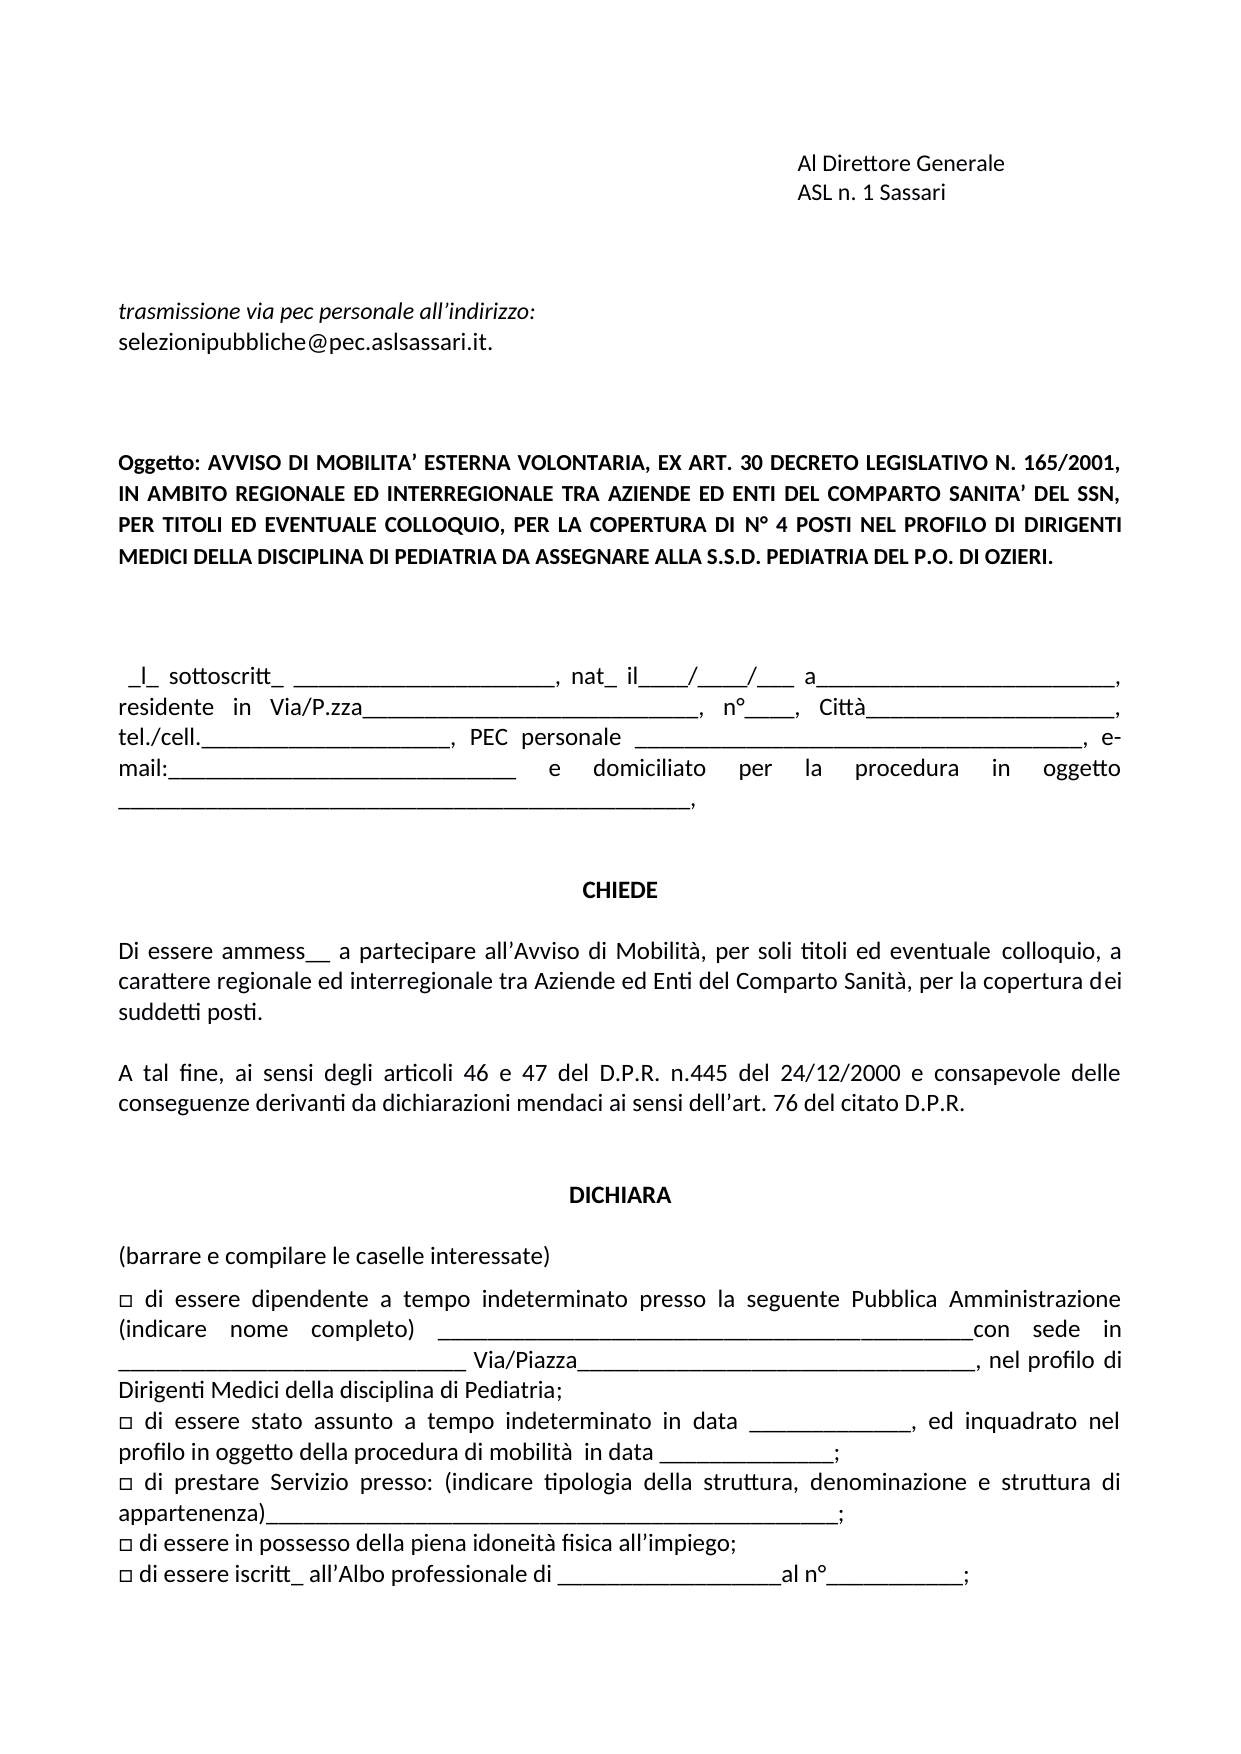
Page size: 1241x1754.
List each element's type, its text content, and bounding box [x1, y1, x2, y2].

text (barrare e compilare le caselle interessate) [118, 1240, 1122, 1271]
text □ di essere stato assunto a tempo indeterminato in data _____________, ed inquadrato nel profilo in oggetto della procedura di mobilità in data ______________; [118, 1405, 1122, 1466]
text □ di essere dipendente a tempo indeterminato presso la seguente Pubblica Amministrazione (indicare nome completo) ___________________________________________con sede in ____________________________ Via/Piazza________________________________, nel profilo di Dirigenti Medici della disciplina di Pediatria; [118, 1283, 1122, 1405]
text A tal fine, ai sensi degli articoli 46 e 47 del D.P.R. n.445 del 24/12/2000 e consapevole delle conseguenze derivanti da dichiarazioni mendaci ai sensi dell’art. 76 del citato D.P.R. [118, 1057, 1122, 1118]
text □ di prestare Servizio presso: (indicare tipologia della struttura, denominazione e struttura di appartenenza)______________________________________________; [118, 1466, 1122, 1527]
text □ di essere in possesso della piena idoneità fisica all’impiego; [118, 1527, 1122, 1558]
text ASL n. 1 Sassari [797, 177, 1122, 206]
text Al Direttore Generale [797, 148, 1122, 177]
text selezionipubbliche@pec.aslsassari.it. [118, 326, 1122, 356]
text □ di essere iscritt_ all’Albo professionale di __________________al n°___________; [118, 1558, 1122, 1588]
text _l_ sottoscritt_ _____________________, nat_ il____/____/___ a________________________, residente in Via/P.zza___________________________, n°____, Città____________________, tel./cell.____________________, PEC personale ____________________________________, e-mail:____________________________ e domiciliato per la procedura in oggetto ______________________________________________, [118, 660, 1122, 813]
text Oggetto: AVVISO DI MOBILITA’ ESTERNA VOLONTARIA, EX ART. 30 DECRETO LEGISLATIVO N. 165/2001, IN AMBITO REGIONALE ED INTERREGIONALE TRA AZIENDE ED ENTI DEL COMPARTO SANITA’ DEL SSN, PER TITOLI ED EVENTUALE COLLOQUIO, PER LA COPERTURA DI N° 4 POSTI NEL PROFILO DI DIRIGENTI MEDICI DELLA DISCIPLINA DI PEDIATRIA DA ASSEGNARE ALLA S.S.D. PEDIATRIA DEL P.O. DI OZIERI. [118, 445, 1122, 570]
text trasmissione via pec personale all’indirizzo: [118, 296, 1122, 326]
text CHIEDE [118, 874, 1122, 904]
text Di essere ammess__ a partecipare all’Avviso di Mobilità, per soli titoli ed eventuale colloquio, a carattere regionale ed interregionale tra Aziende ed Enti del Comparto Sanità, per la copertura dei suddetti posti. [118, 935, 1122, 1026]
text DICHIARA [118, 1179, 1122, 1209]
